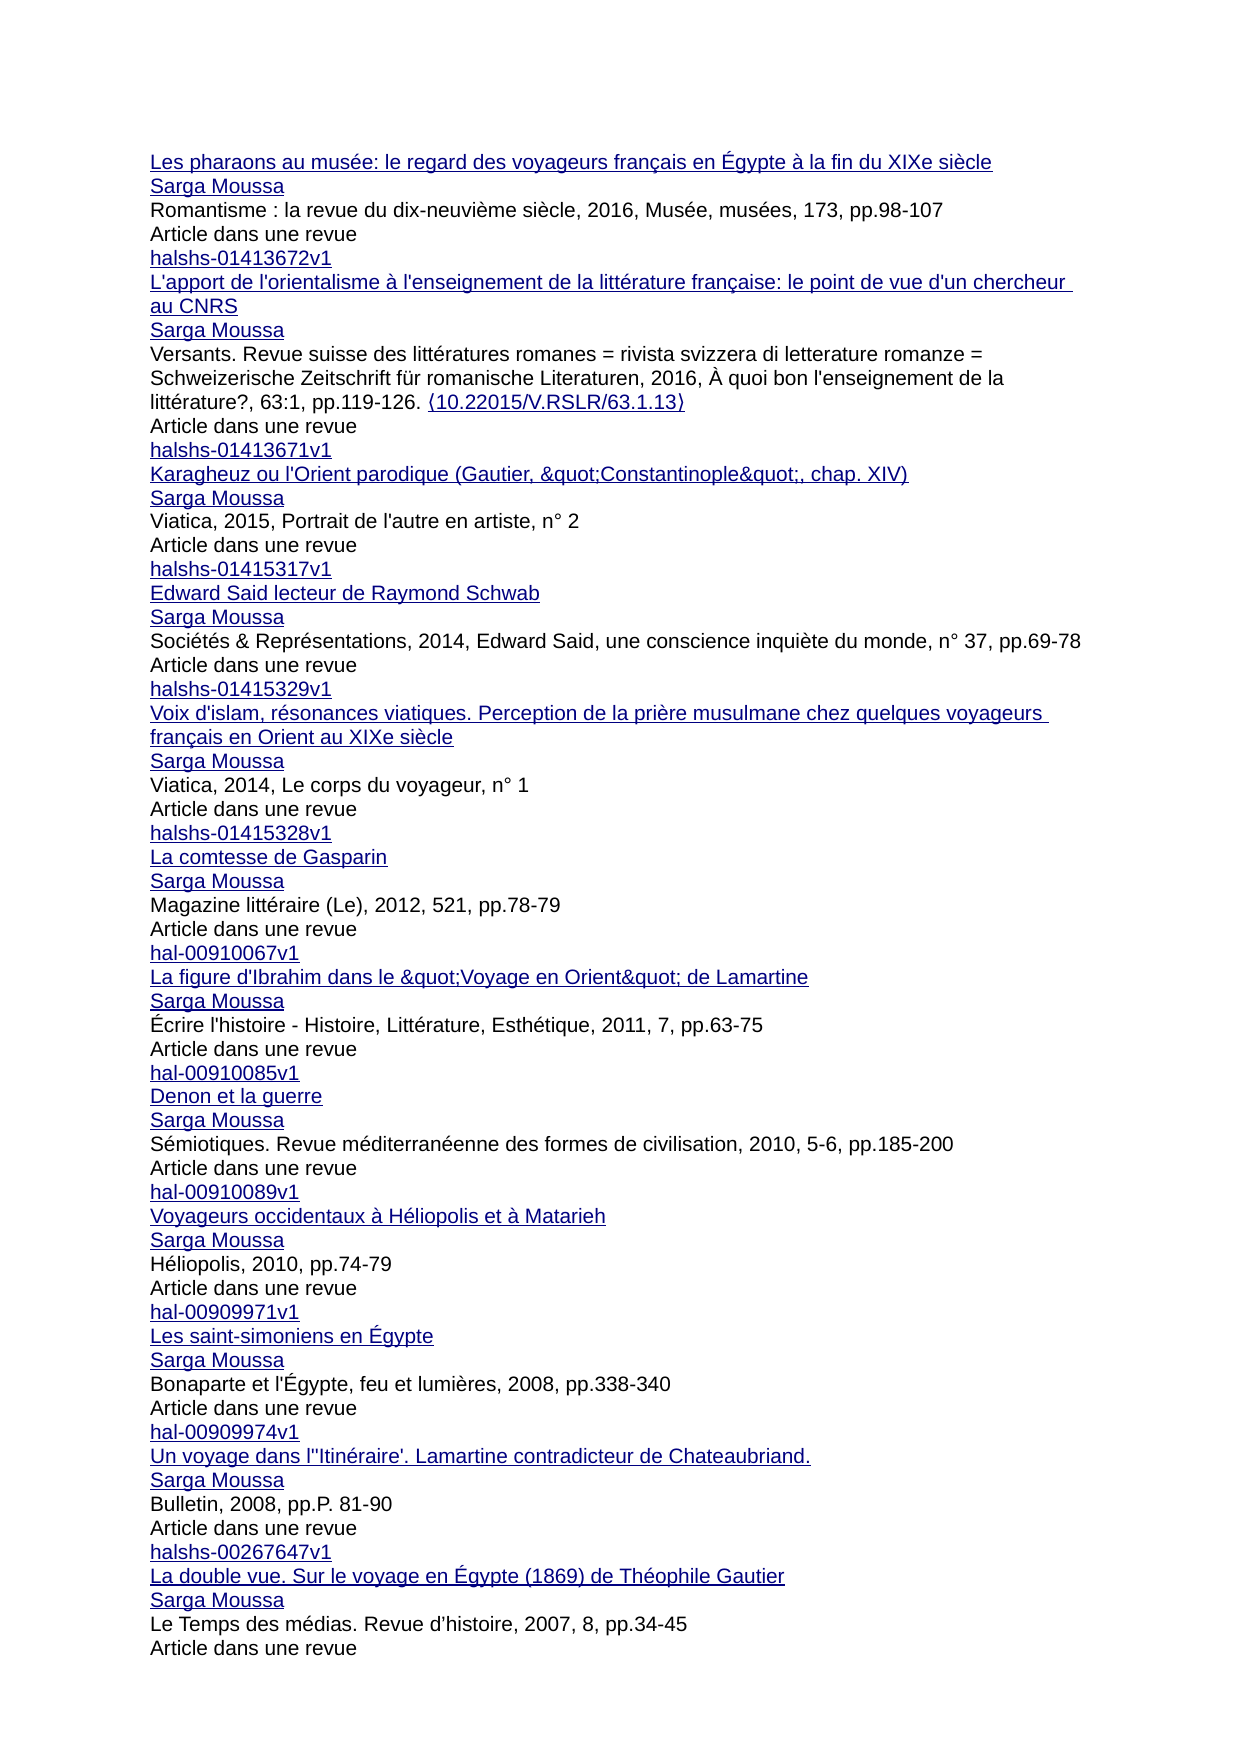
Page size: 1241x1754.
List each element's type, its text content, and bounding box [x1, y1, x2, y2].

table_cell Voix d'islam, résonances viatiques. Perception de la prière musulmane chez quelques voyageurs français en Orient au XIXe siècle Sarga Moussa Viatica, 2014, Le corps du voyageur, n° 1 Article dans une revue halshs-01415328v1 [150, 701, 1090, 845]
table_cell Denon et la guerre Sarga Moussa Sémiotiques. Revue méditerranéenne des formes de civilisation, 2010, 5-6, pp.185-200 Article dans une revue hal-00910089v1 [150, 1084, 1090, 1204]
table_cell Un voyage dans l''Itinéraire'. Lamartine contradicteur de Chateaubriand. Sarga Moussa Bulletin, 2008, pp.P. 81-90 Article dans une revue halshs-00267647v1 [150, 1444, 1090, 1563]
table_cell La figure d'Ibrahim dans le &quot;Voyage en Orient&quot; de Lamartine Sarga Moussa Écrire l'histoire - Histoire, Littérature, Esthétique, 2011, 7, pp.63-75 Article dans une revue hal-00910085v1 [150, 965, 1090, 1084]
table_cell La double vue. Sur le voyage en Égypte (1869) de Théophile Gautier Sarga Moussa Le Temps des médias. Revue d’histoire, 2007, 8, pp.34-45 Article dans une revue [150, 1564, 1090, 1659]
table_cell La comtesse de Gasparin Sarga Moussa Magazine littéraire (Le), 2012, 521, pp.78-79 Article dans une revue hal-00910067v1 [150, 845, 1090, 964]
table_cell L'apport de l'orientalisme à l'enseignement de la littérature française: le point de vue d'un chercheur au CNRS Sarga Moussa Versants. Revue suisse des littératures romanes = rivista svizzera di letterature romanze = Schweizerische Zeitschrift für romanische Literaturen, 2016, À quoi bon l'enseignement de la littérature?, 63:1, pp.119-126. ⟨10.22015/V.RSLR/63.1.13⟩ Article dans une revue halshs-01413671v1 [150, 270, 1090, 461]
table_cell Les saint-simoniens en Égypte Sarga Moussa Bonaparte et l'Égypte, feu et lumières, 2008, pp.338-340 Article dans une revue hal-00909974v1 [150, 1324, 1090, 1444]
table_cell Voyageurs occidentaux à Héliopolis et à Matarieh Sarga Moussa Héliopolis, 2010, pp.74-79 Article dans une revue hal-00909971v1 [150, 1204, 1090, 1324]
table_cell Edward Said lecteur de Raymond Schwab Sarga Moussa Sociétés & Représentations, 2014, Edward Said, une conscience inquiète du monde, n° 37, pp.69-78 Article dans une revue halshs-01415329v1 [150, 581, 1090, 701]
table_cell Les pharaons au musée: le regard des voyageurs français en Égypte à la fin du XIXe siècle Sarga Moussa Romantisme : la revue du dix-neuvième siècle, 2016, Musée, musées, 173, pp.98-107 Article dans une revue halshs-01413672v1 [150, 150, 1090, 270]
table_cell Karagheuz ou l'Orient parodique (Gautier, &quot;Constantinople&quot;, chap. XIV) Sarga Moussa Viatica, 2015, Portrait de l'autre en artiste, n° 2 Article dans une revue halshs-01415317v1 [150, 461, 1090, 581]
